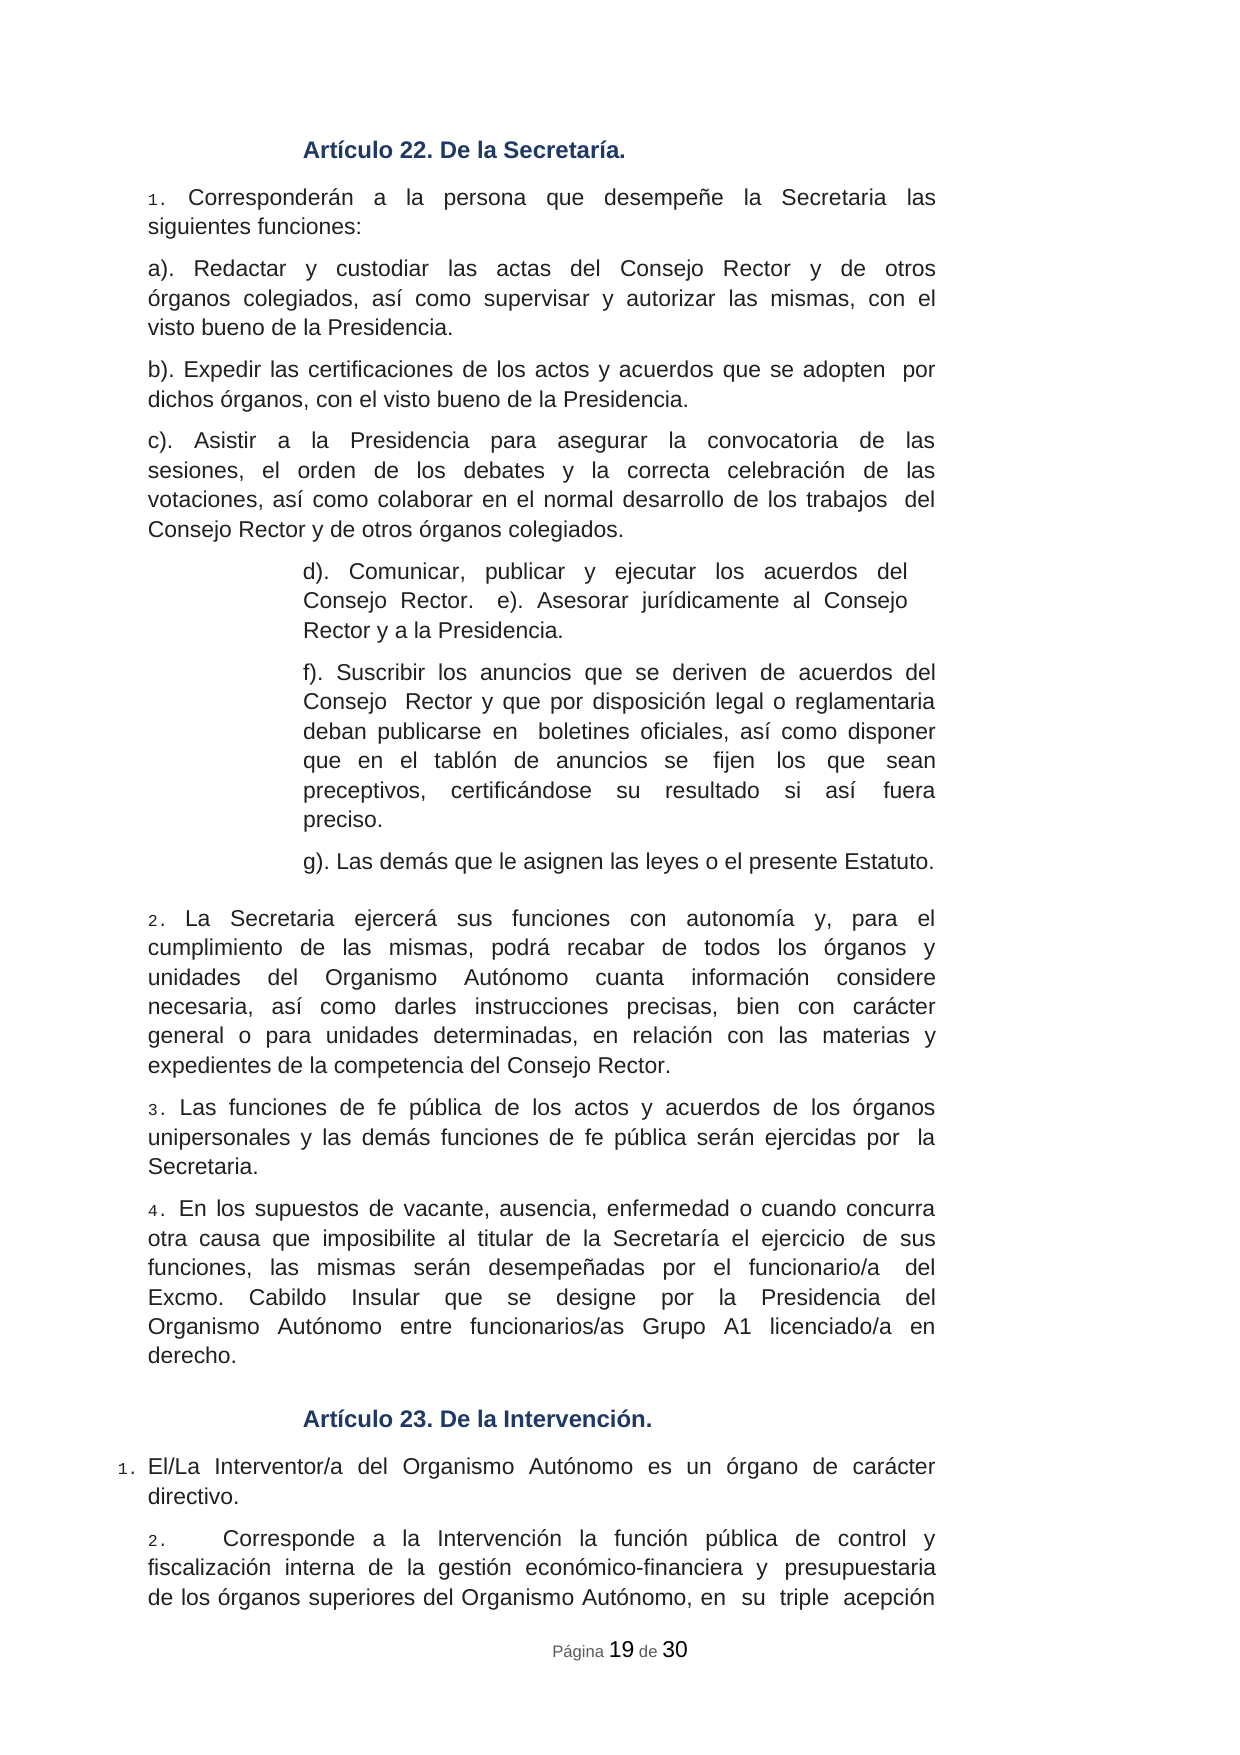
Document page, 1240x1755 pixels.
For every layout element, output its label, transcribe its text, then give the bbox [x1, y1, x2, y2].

list Corresponderán a la persona que desempeñe la Secretaria las siguientes funciones: [148, 183, 936, 239]
text a). Redactar y custodiar las actas del Consejo Rector y de otros órganos colegiados, así como supervisar y autorizar las mismas, con el visto bueno de la Presidencia. [148, 255, 936, 340]
list La Secretaria ejercerá sus funciones con autonomía y, para el cumplimiento de las mismas, podrá recabar de todos los órganos y unidades del Organismo Autónomo cuanta información considere necesaria, así como darles instrucciones precisas, bien con carácter general o para unidades determinadas, en relación con las materias y expedientes de la competencia del Consejo Rector. [148, 904, 936, 1078]
text d). Comunicar, publicar y ejecutar los acuerdos del Consejo Rector. e). Asesorar jurídicamente al Consejo Rector y a la Presidencia. [303, 558, 908, 643]
text g). Las demás que le asignen las leyes o el presente Estatuto. [303, 848, 1092, 874]
text c). Asistir a la Presidencia para asegurar la convocatoria de las sesiones, el orden de los debates y la correcta celebración de las votaciones, así como colaborar en el normal desarrollo de los trabajos del Consejo Rector y de otros órganos colegiados. [148, 427, 936, 542]
text b). Expedir las certificaciones de los actos y acuerdos que se adopten por dichos órganos, con el visto bueno de la Presidencia. [148, 356, 936, 412]
subtitle Artículo 22. De la Secretaría. [303, 136, 1092, 163]
list Corresponde a la Intervención la función pública de control y fiscalización interna de la gestión económico-financiera y presupuestaria de los órganos superiores del Organismo Autónomo, en su triple acepción de función interventora, función de control financiero y función de control de eficacia-eficiencia. Esta función se ejercerá en los términos establecidos en la legislación de régimen local y de función pública, así como en la normativa reguladora del funcionariado de administración local con habilitación de carácter nacional. [148, 1524, 936, 1610]
list Las funciones de fe pública de los actos y acuerdos de los órganos unipersonales y las demás funciones de fe pública serán ejercidas por la Secretaria. [148, 1094, 936, 1179]
list El/La Interventor/a del Organismo Autónomo es un órgano de carácter directivo. [118, 1453, 936, 1509]
subtitle Artículo 23. De la Intervención. [303, 1405, 1092, 1433]
list En los supuestos de vacante, ausencia, enfermedad o cuando concurra otra causa que imposibilite al titular de la Secretaría el ejercicio de sus funciones, las mismas serán desempeñadas por el funcionario/a del Excmo. Cabildo Insular que se designe por la Presidencia del Organismo Autónomo entre funcionarios/as Grupo A1 licenciado/a en derecho. [148, 1195, 936, 1369]
text f). Suscribir los anuncios que se deriven de acuerdos del Consejo Rector y que por disposición legal o reglamentaria deban publicarse en boletines oficiales, así como disponer que en el tablón de anuncios se fijen los que sean preceptivos, certificándose su resultado si así fuera preciso. [303, 659, 936, 833]
